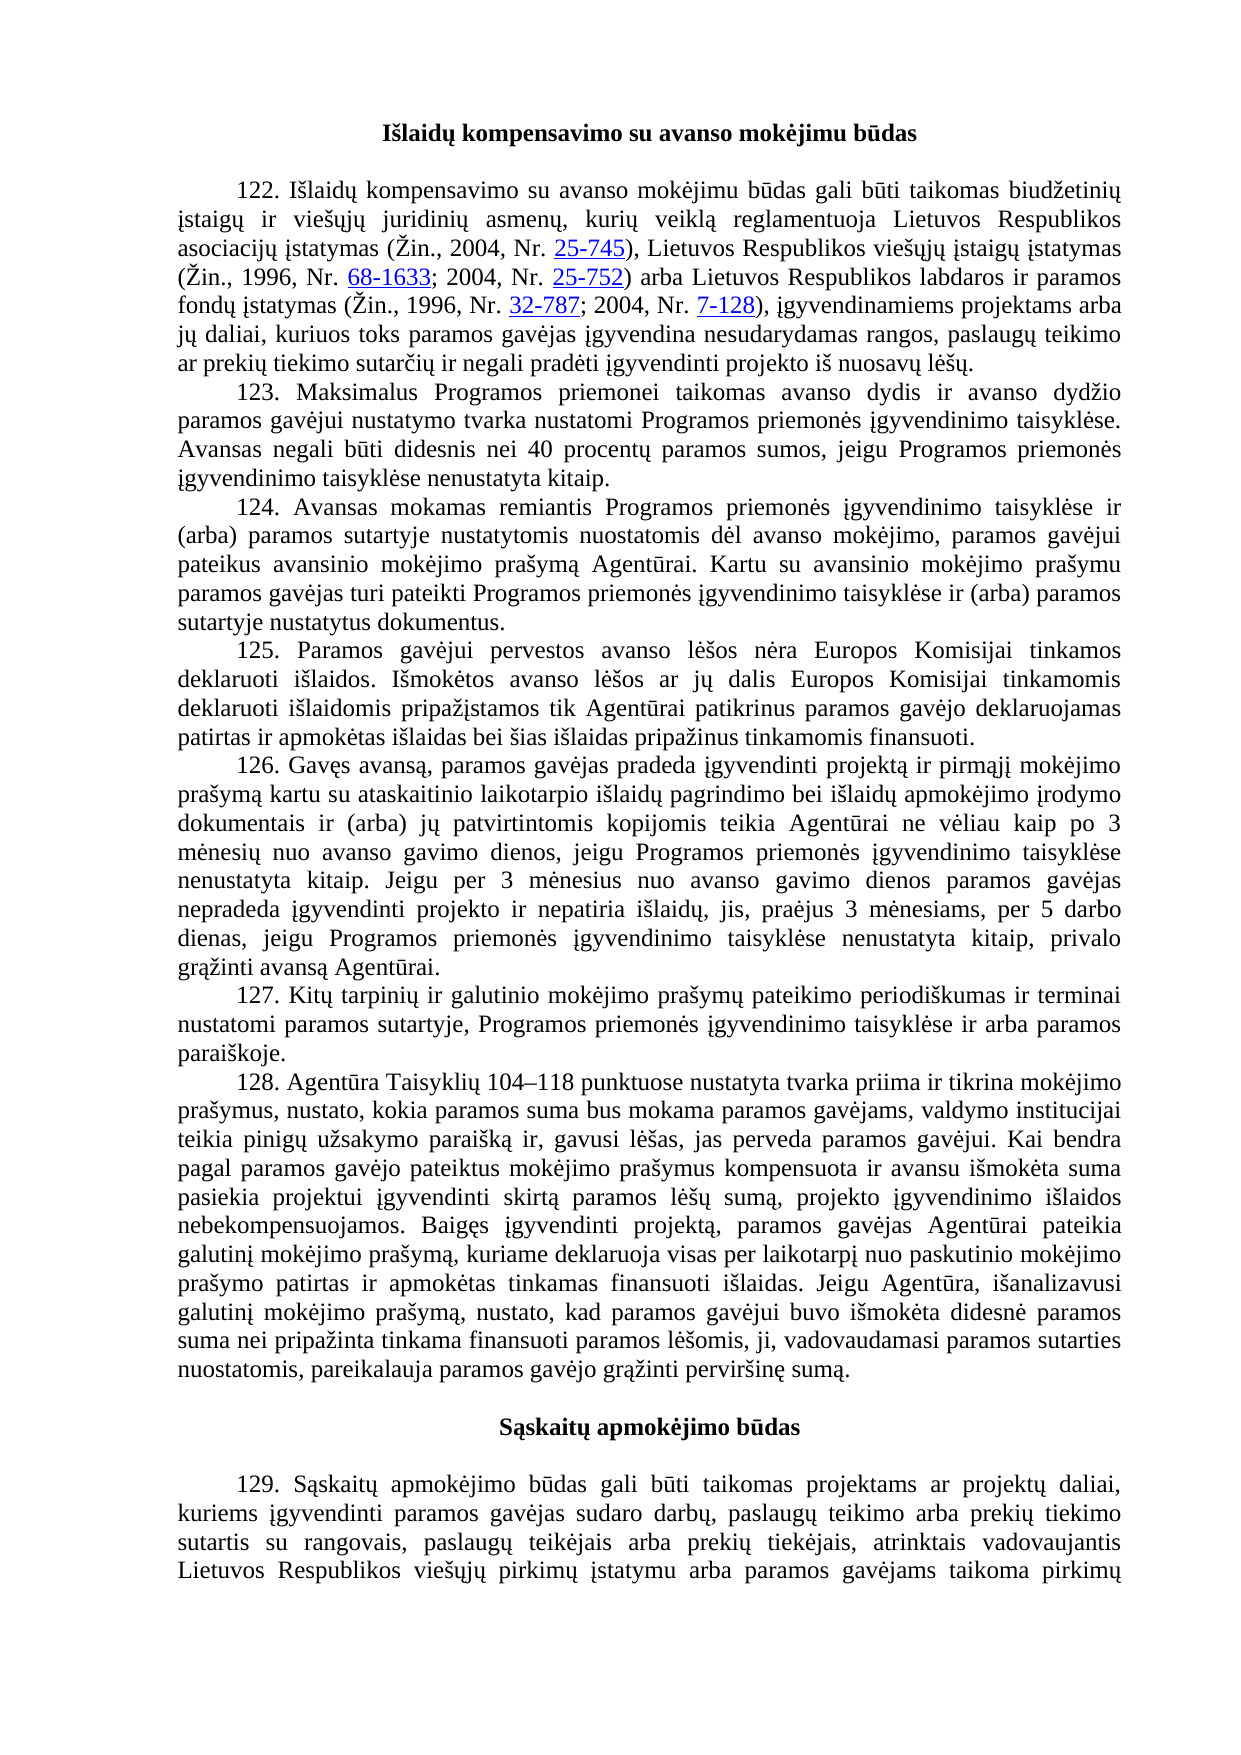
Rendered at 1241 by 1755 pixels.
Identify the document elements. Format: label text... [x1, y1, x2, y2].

text Išlaidų kompensavimo su avanso mokėjimu būdas [177, 118, 1122, 147]
text 129. Sąskaitų apmokėjimo būdas gali būti taikomas projektams ar projektų daliai, kuriems įgyvendinti paramos gavėjas sudaro darbų, paslaugų teikimo arba prekių tiekimo sutartis su rangovais, paslaugų teikėjais arba prekių tiekėjais, atrinktais vadovaujantis Lietuvos Respublikos viešųjų pirkimų įstatymu arba paramos gavėjams taikoma pirkimų [177, 1469, 1122, 1584]
text 122. Išlaidų kompensavimo su avanso mokėjimu būdas gali būti taikomas biudžetinių įstaigų ir viešųjų juridinių asmenų, kurių veiklą reglamentuoja Lietuvos Respublikos asociacijų įstatymas (Žin., 2004, Nr. 25-745), Lietuvos Respublikos viešųjų įstaigų įstatymas (Žin., 1996, Nr. 68-1633; 2004, Nr. 25-752) arba Lietuvos Respublikos labdaros ir paramos fondų įstatymas (Žin., 1996, Nr. 32-787; 2004, Nr. 7-128), įgyvendinamiems projektams arba jų daliai, kuriuos toks paramos gavėjas įgyvendina nesudarydamas rangos, paslaugų teikimo ar prekių tiekimo sutarčių ir negali pradėti įgyvendinti projekto iš nuosavų lėšų. [177, 176, 1122, 377]
text 124. Avansas mokamas remiantis Programos priemonės įgyvendinimo taisyklėse ir (arba) paramos sutartyje nustatytomis nuostatomis dėl avanso mokėjimo, paramos gavėjui pateikus avansinio mokėjimo prašymą Agentūrai. Kartu su avansinio mokėjimo prašymu paramos gavėjas turi pateikti Programos priemonės įgyvendinimo taisyklėse ir (arba) paramos sutartyje nustatytus dokumentus. [177, 492, 1122, 636]
text 125. Paramos gavėjui pervestos avanso lėšos nėra Europos Komisijai tinkamos deklaruoti išlaidos. Išmokėtos avanso lėšos ar jų dalis Europos Komisijai tinkamomis deklaruoti išlaidomis pripažįstamos tik Agentūrai patikrinus paramos gavėjo deklaruojamas patirtas ir apmokėtas išlaidas bei šias išlaidas pripažinus tinkamomis finansuoti. [177, 636, 1122, 751]
text 123. Maksimalus Programos priemonei taikomas avanso dydis ir avanso dydžio paramos gavėjui nustatymo tvarka nustatomi Programos priemonės įgyvendinimo taisyklėse. Avansas negali būti didesnis nei 40 procentų paramos sumos, jeigu Programos priemonės įgyvendinimo taisyklėse nenustatyta kitaip. [177, 377, 1122, 492]
text 127. Kitų tarpinių ir galutinio mokėjimo prašymų pateikimo periodiškumas ir terminai nustatomi paramos sutartyje, Programos priemonės įgyvendinimo taisyklėse ir arba paramos paraiškoje. [177, 981, 1122, 1067]
text 128. Agentūra Taisyklių 104–118 punktuose nustatyta tvarka priima ir tikrina mokėjimo prašymus, nustato, kokia paramos suma bus mokama paramos gavėjams, valdymo institucijai teikia pinigų užsakymo paraišką ir, gavusi lėšas, jas perveda paramos gavėjui. Kai bendra pagal paramos gavėjo pateiktus mokėjimo prašymus kompensuota ir avansu išmokėta suma pasiekia projektui įgyvendinti skirtą paramos lėšų sumą, projekto įgyvendinimo išlaidos nebekompensuojamos. Baigęs įgyvendinti projektą, paramos gavėjas Agentūrai pateikia galutinį mokėjimo prašymą, kuriame deklaruoja visas per laikotarpį nuo paskutinio mokėjimo prašymo patirtas ir apmokėtas tinkamas finansuoti išlaidas. Jeigu Agentūra, išanalizavusi galutinį mokėjimo prašymą, nustato, kad paramos gavėjui buvo išmokėta didesnė paramos suma nei pripažinta tinkama finansuoti paramos lėšomis, ji, vadovaudamasi paramos sutarties nuostatomis, pareikalauja paramos gavėjo grąžinti perviršinę sumą. [177, 1067, 1122, 1383]
text 126. Gavęs avansą, paramos gavėjas pradeda įgyvendinti projektą ir pirmąjį mokėjimo prašymą kartu su ataskaitinio laikotarpio išlaidų pagrindimo bei išlaidų apmokėjimo įrodymo dokumentais ir (arba) jų patvirtintomis kopijomis teikia Agentūrai ne vėliau kaip po 3 mėnesių nuo avanso gavimo dienos, jeigu Programos priemonės įgyvendinimo taisyklėse nenustatyta kitaip. Jeigu per 3 mėnesius nuo avanso gavimo dienos paramos gavėjas nepradeda įgyvendinti projekto ir nepatiria išlaidų, jis, praėjus 3 mėnesiams, per 5 darbo dienas, jeigu Programos priemonės įgyvendinimo taisyklėse nenustatyta kitaip, privalo grąžinti avansą Agentūrai. [177, 751, 1122, 981]
text Sąskaitų apmokėjimo būdas [177, 1412, 1122, 1441]
